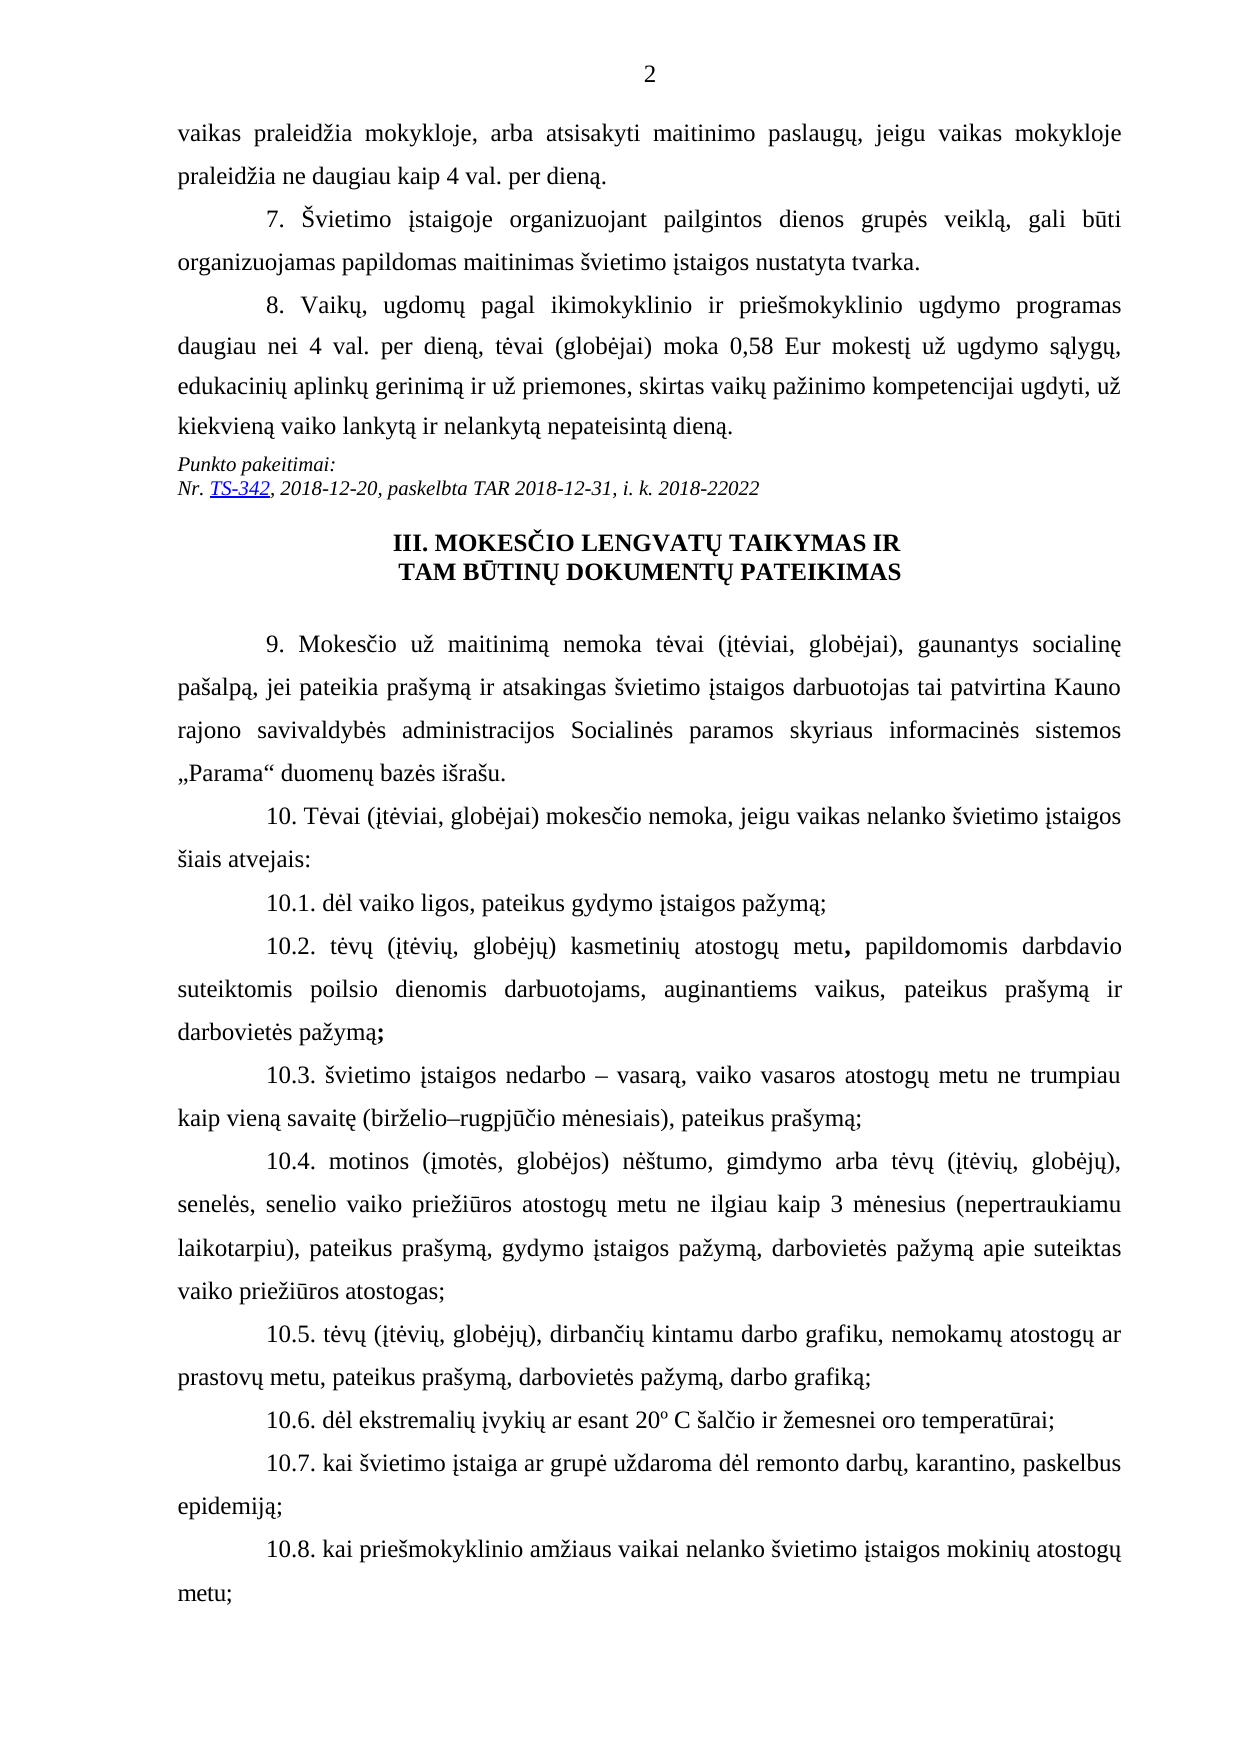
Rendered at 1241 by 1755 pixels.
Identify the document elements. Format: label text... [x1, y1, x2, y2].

text 10. Tėvai (įtėviai, globėjai) mokesčio nemoka, jeigu vaikas nelanko švietimo įstaigos šiais atvejais: [177, 801, 1122, 873]
text 8. Vaikų, ugdomų pagal ikimokyklinio ir priešmokyklinio ugdymo programas daugiau nei 4 val. per dieną, tėvai (globėjai) moka 0,58 Eur mokestį už ugdymo sąlygų, edukacinių aplinkų gerinimą ir už priemones, skirtas vaikų pažinimo kompetencijai ugdyti, už kiekvieną vaiko lankytą ir nelankytą nepateisintą dieną. [177, 291, 1122, 440]
text 10.7. kai švietimo įstaiga ar grupė uždaroma dėl remonto darbų, karantino, paskelbus epidemiją; [177, 1448, 1122, 1520]
text TAM BŪTINŲ dokumentų pateikimas [177, 557, 1122, 586]
text 10.3. švietimo įstaigos nedarbo – vasarą, vaiko vasaros atostogų metu ne trumpiau kaip vieną savaitę (birželio–rugpjūčio mėnesiais), pateikus prašymą; [177, 1060, 1122, 1132]
text 9. Mokesčio už maitinimą nemoka tėvai (įtėviai, globėjai), gaunantys socialinę pašalpą, jei pateikia prašymą ir atsakingas švietimo įstaigos darbuotojas tai patvirtina Kauno rajono savivaldybės administracijos Socialinės paramos skyriaus informacinės sistemos „Parama“ duomenų bazės išrašu. [177, 629, 1122, 787]
text Punkto pakeitimai: [177, 451, 1122, 476]
text 7. Švietimo įstaigoje organizuojant pailgintos dienos grupės veiklą, gali būti organizuojamas papildomas maitinimas švietimo įstaigos nustatyta tvarka. [177, 204, 1122, 276]
text 10.4. motinos (įmotės, globėjos) nėštumo, gimdymo arba tėvų (įtėvių, globėjų), senelės, senelio vaiko priežiūros atostogų metu ne ilgiau kaip 3 mėnesius (nepertraukiamu laikotarpiu), pateikus prašymą, gydymo įstaigos pažymą, darbovietės pažymą apie suteiktas vaiko priežiūros atostogas; [177, 1146, 1122, 1304]
text 10.2. tėvų (įtėvių, globėjų) kasmetinių atostogų metu, papildomomis darbdavio suteiktomis poilsio dienomis darbuotojams, auginantiems vaikus, pateikus prašymą ir darbovietės pažymą; [177, 931, 1122, 1046]
text 10.6. dėl ekstremalių įvykių ar esant 20º C šalčio ir žemesnei oro temperatūrai; [177, 1405, 1122, 1434]
text Nr. TS-342, 2018-12-20, paskelbta TAR 2018-12-31, i. k. 2018-22022 [177, 476, 1122, 499]
text III. MOKESČIO lengvatų taikymas IR [177, 528, 1122, 557]
text 10.1. dėl vaiko ligos, pateikus gydymo įstaigos pažymą; [177, 888, 1122, 916]
text 10.5. tėvų (įtėvių, globėjų), dirbančių kintamu darbo grafiku, nemokamų atostogų ar prastovų metu, pateikus prašymą, darbovietės pažymą, darbo grafiką; [177, 1319, 1122, 1391]
text 10.8. kai priešmokyklinio amžiaus vaikai nelanko švietimo įstaigos mokinių atostogų metu; [177, 1534, 1122, 1606]
text vaikas praleidžia mokykloje, arba atsisakyti maitinimo paslaugų, jeigu vaikas mokykloje praleidžia ne daugiau kaip 4 val. per dieną. [177, 118, 1122, 190]
